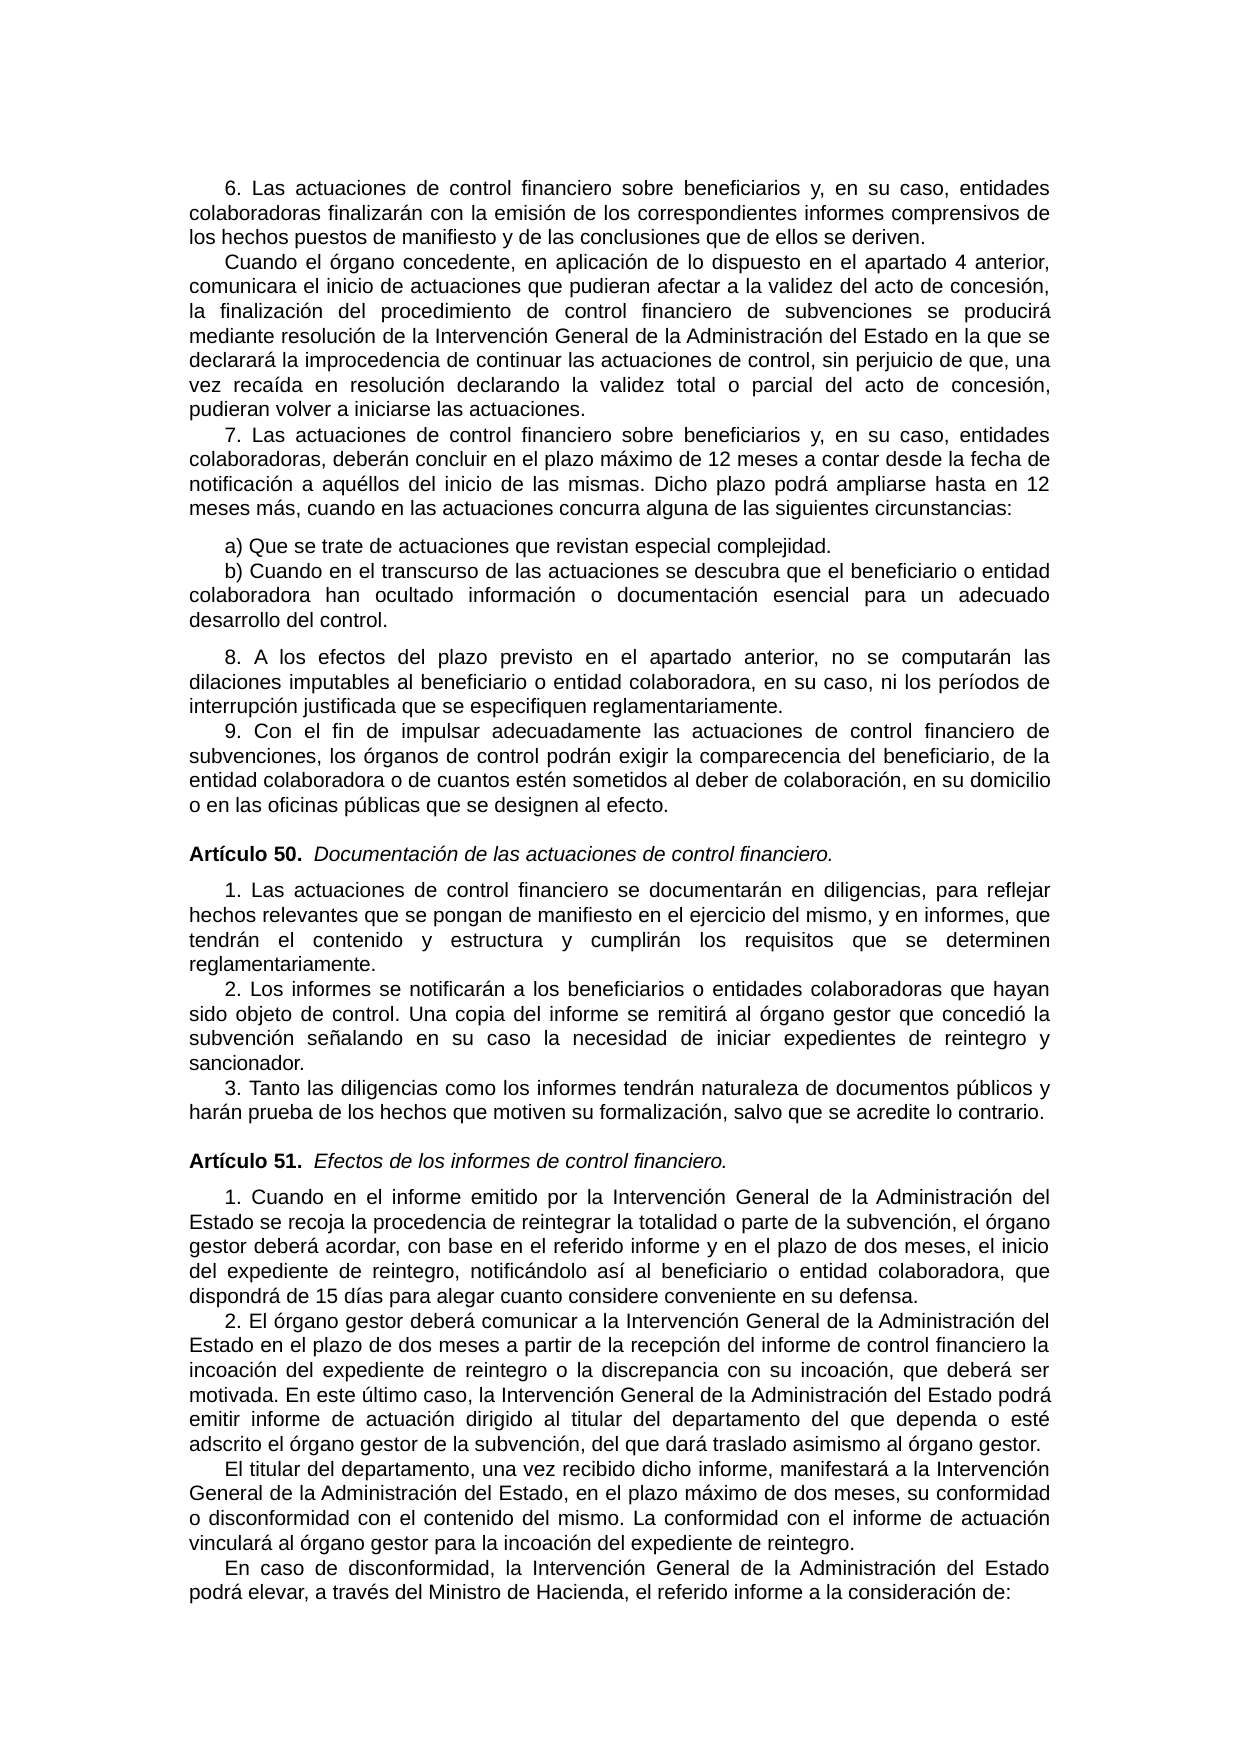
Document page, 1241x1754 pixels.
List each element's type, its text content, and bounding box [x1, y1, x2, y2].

text En caso de disconformidad, la Intervención General de la Administración del Estado podrá elevar, a través del Ministro de Hacienda, el referido informe a la consideración de: [189, 1555, 1051, 1604]
text Artículo 51. Efectos de los informes de control financiero. [189, 1148, 1163, 1172]
list Las actuaciones de control financiero sobre beneficiarios y, en su caso, entidades colaboradoras finalizarán con la emisión de los correspondientes informes comprensivos de los hechos puestos de manifiesto y de las conclusiones que de ellos se deriven. [189, 176, 1051, 249]
list Con el fin de impulsar adecuadamente las actuaciones de control financiero de subvenciones, los órganos de control podrán exigir la comparecencia del beneficiario, de la entidad colaboradora o de cuantos estén sometidos al deber de colaboración, en su domicilio o en las oficinas públicas que se designen al efecto. [189, 719, 1051, 817]
list Las actuaciones de control financiero sobre beneficiarios y, en su caso, entidades colaboradoras, deberán concluir en el plazo máximo de 12 meses a contar desde la fecha de notificación a aquéllos del inicio de las mismas. Dicho plazo podrá ampliarse hasta en 12 meses más, cuando en las actuaciones concurra alguna de las siguientes circunstancias: [189, 422, 1051, 520]
list El órgano gestor deberá comunicar a la Intervención General de la Administración del Estado en el plazo de dos meses a partir de la recepción del informe de control financiero la incoación del expediente de reintegro o la discrepancia con su incoación, que deberá ser motivada. En este último caso, la Intervención General de la Administración del Estado podrá emitir informe de actuación dirigido al titular del departamento del que dependa o esté adscrito el órgano gestor de la subvención, del que dará traslado asimismo al órgano gestor. [189, 1309, 1051, 1456]
text El titular del departamento, una vez recibido dicho informe, manifestará a la Intervención General de la Administración del Estado, en el plazo máximo de dos meses, su conformidad o disconformidad con el contenido del mismo. La conformidad con el informe de actuación vinculará al órgano gestor para la incoación del expediente de reintegro. [189, 1457, 1051, 1554]
list Las actuaciones de control financiero se documentarán en diligencias, para reflejar hechos relevantes que se pongan de manifiesto en el ejercicio del mismo, y en informes, que tendrán el contenido y estructura y cumplirán los requisitos que se determinen reglamentariamente. [189, 878, 1051, 976]
list Que se trate de actuaciones que revistan especial complejidad. [224, 533, 1163, 557]
list Cuando en el informe emitido por la Intervención General de la Administración del Estado se recoja la procedencia de reintegrar la totalidad o parte de la subvención, el órgano gestor deberá acordar, con base en el referido informe y en el plazo de dos meses, el inicio del expediente de reintegro, notificándolo así al beneficiario o entidad colaboradora, que dispondrá de 15 días para alegar cuanto considere conveniente en su defensa. [189, 1185, 1051, 1307]
list Cuando en el transcurso de las actuaciones se descubra que el beneficiario o entidad colaboradora han ocultado información o documentación esencial para un adecuado desarrollo del control. [189, 558, 1051, 632]
list Los informes se notificarán a los beneficiarios o entidades colaboradoras que hayan sido objeto de control. Una copia del informe se remitirá al órgano gestor que concedió la subvención señalando en su caso la necesidad de iniciar expedientes de reintegro y sancionador. [189, 977, 1052, 1074]
list A los efectos del plazo previsto en el apartado anterior, no se computarán las dilaciones imputables al beneficiario o entidad colaboradora, en su caso, ni los períodos de interrupción justificada que se especifiquen reglamentariamente. [189, 645, 1051, 718]
text Artículo 50. Documentación de las actuaciones de control financiero. [189, 841, 1163, 865]
list Tanto las diligencias como los informes tendrán naturaleza de documentos públicos y harán prueba de los hechos que motiven su formalización, salvo que se acredite lo contrario. [189, 1076, 1052, 1124]
text Cuando el órgano concedente, en aplicación de lo dispuesto en el apartado 4 anterior, comunicara el inicio de actuaciones que pudieran afectar a la validez del acto de concesión, la finalización del procedimiento de control financiero de subvenciones se producirá mediante resolución de la Intervención General de la Administración del Estado en la que se declarará la improcedencia de continuar las actuaciones de control, sin perjuicio de que, una vez recaída en resolución declarando la validez total o parcial del acto de concesión, pudieran volver a iniciarse las actuaciones. [189, 250, 1052, 421]
